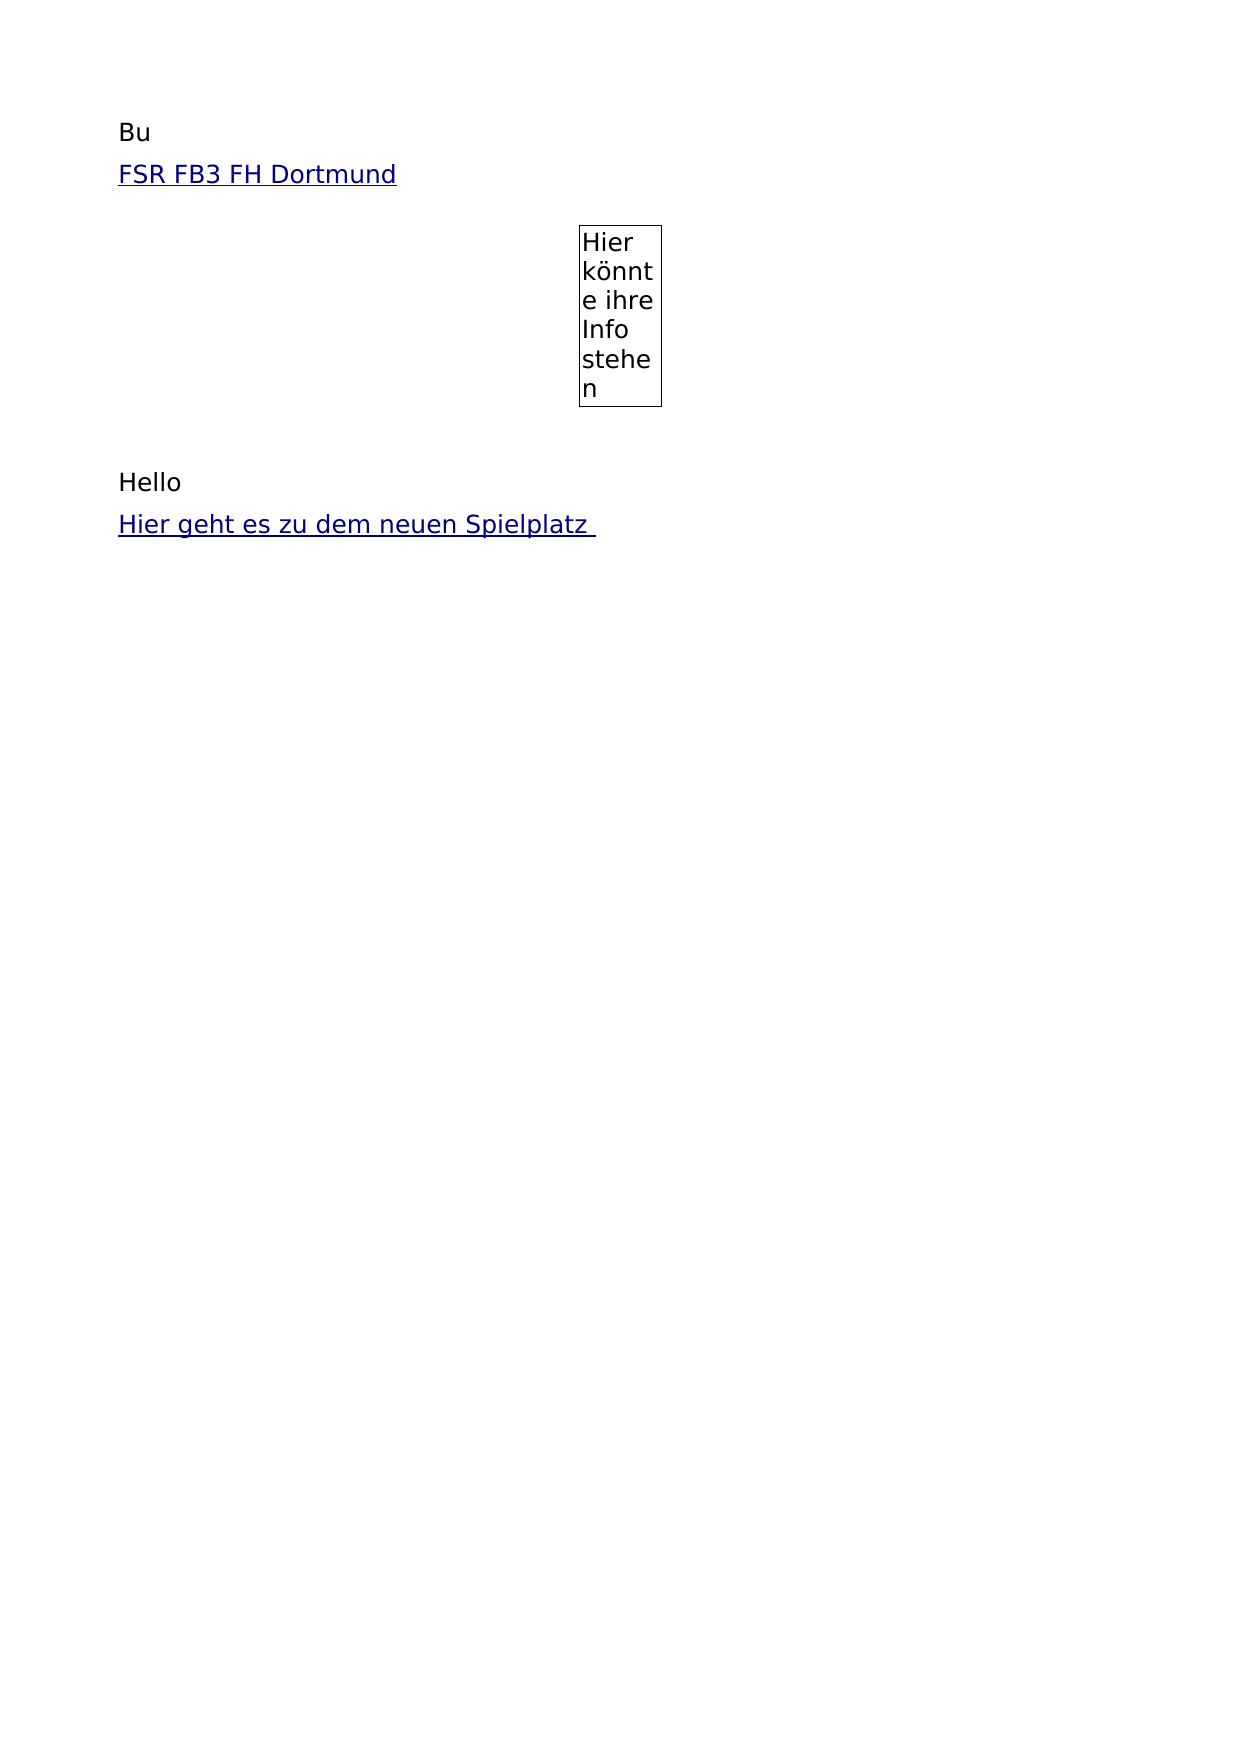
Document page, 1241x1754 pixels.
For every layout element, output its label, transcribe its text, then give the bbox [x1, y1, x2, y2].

text Hello [118, 468, 1122, 498]
text Bu [118, 118, 1122, 147]
table_header Hier könnte ihre Info stehen [580, 226, 661, 406]
text FSR FB3 FH Dortmund [118, 160, 1122, 189]
text Hier geht es zu dem neuen Spielplatz [118, 510, 1122, 539]
